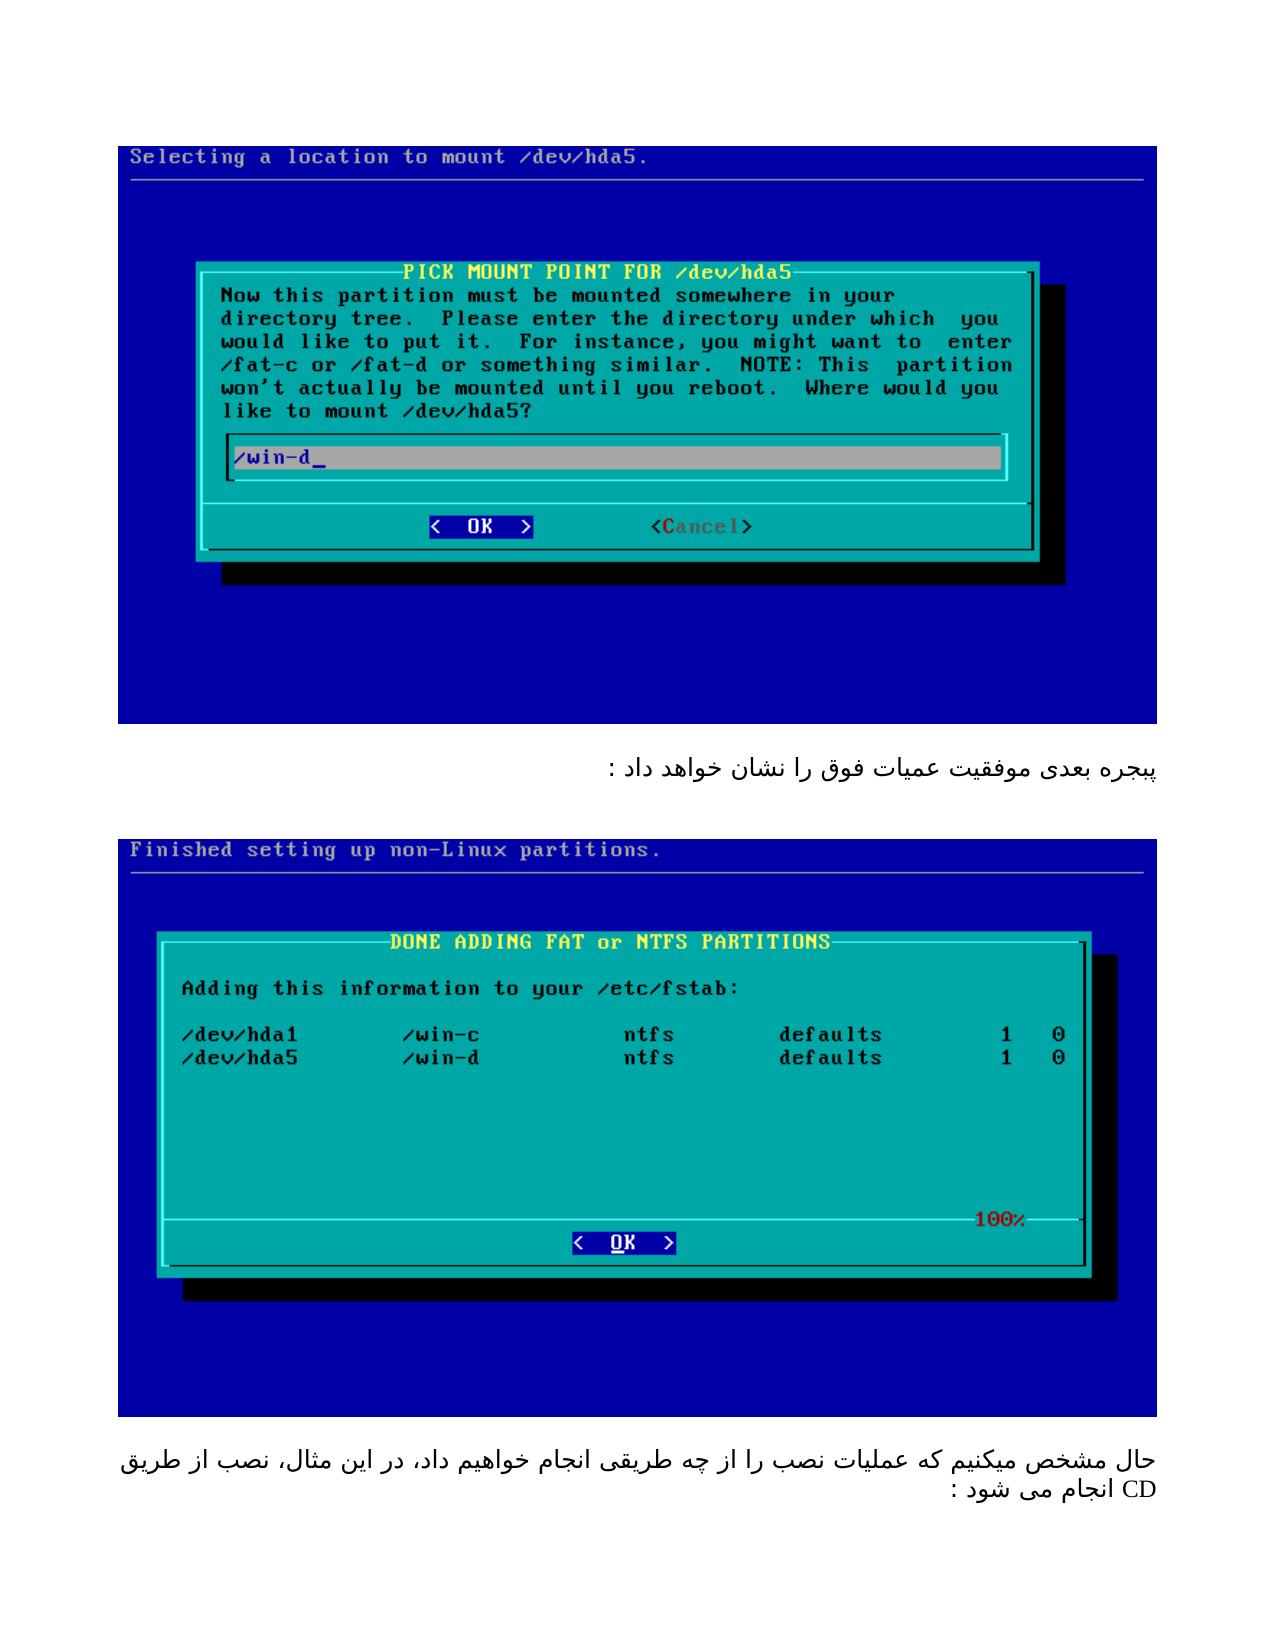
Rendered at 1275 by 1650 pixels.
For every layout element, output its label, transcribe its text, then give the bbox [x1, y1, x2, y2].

picture [118, 839, 1157, 1417]
picture [118, 146, 1157, 724]
text پبجره بعدی موفقیت عمیات فوق را نشان خواهد داد : [118, 753, 1157, 782]
text حال مشخص میکنیم که عملیات نصب را از چه طریقی انجام خواهیم داد، در این مثال، نصب از طریق CD انجام می شود : [118, 1445, 1157, 1504]
